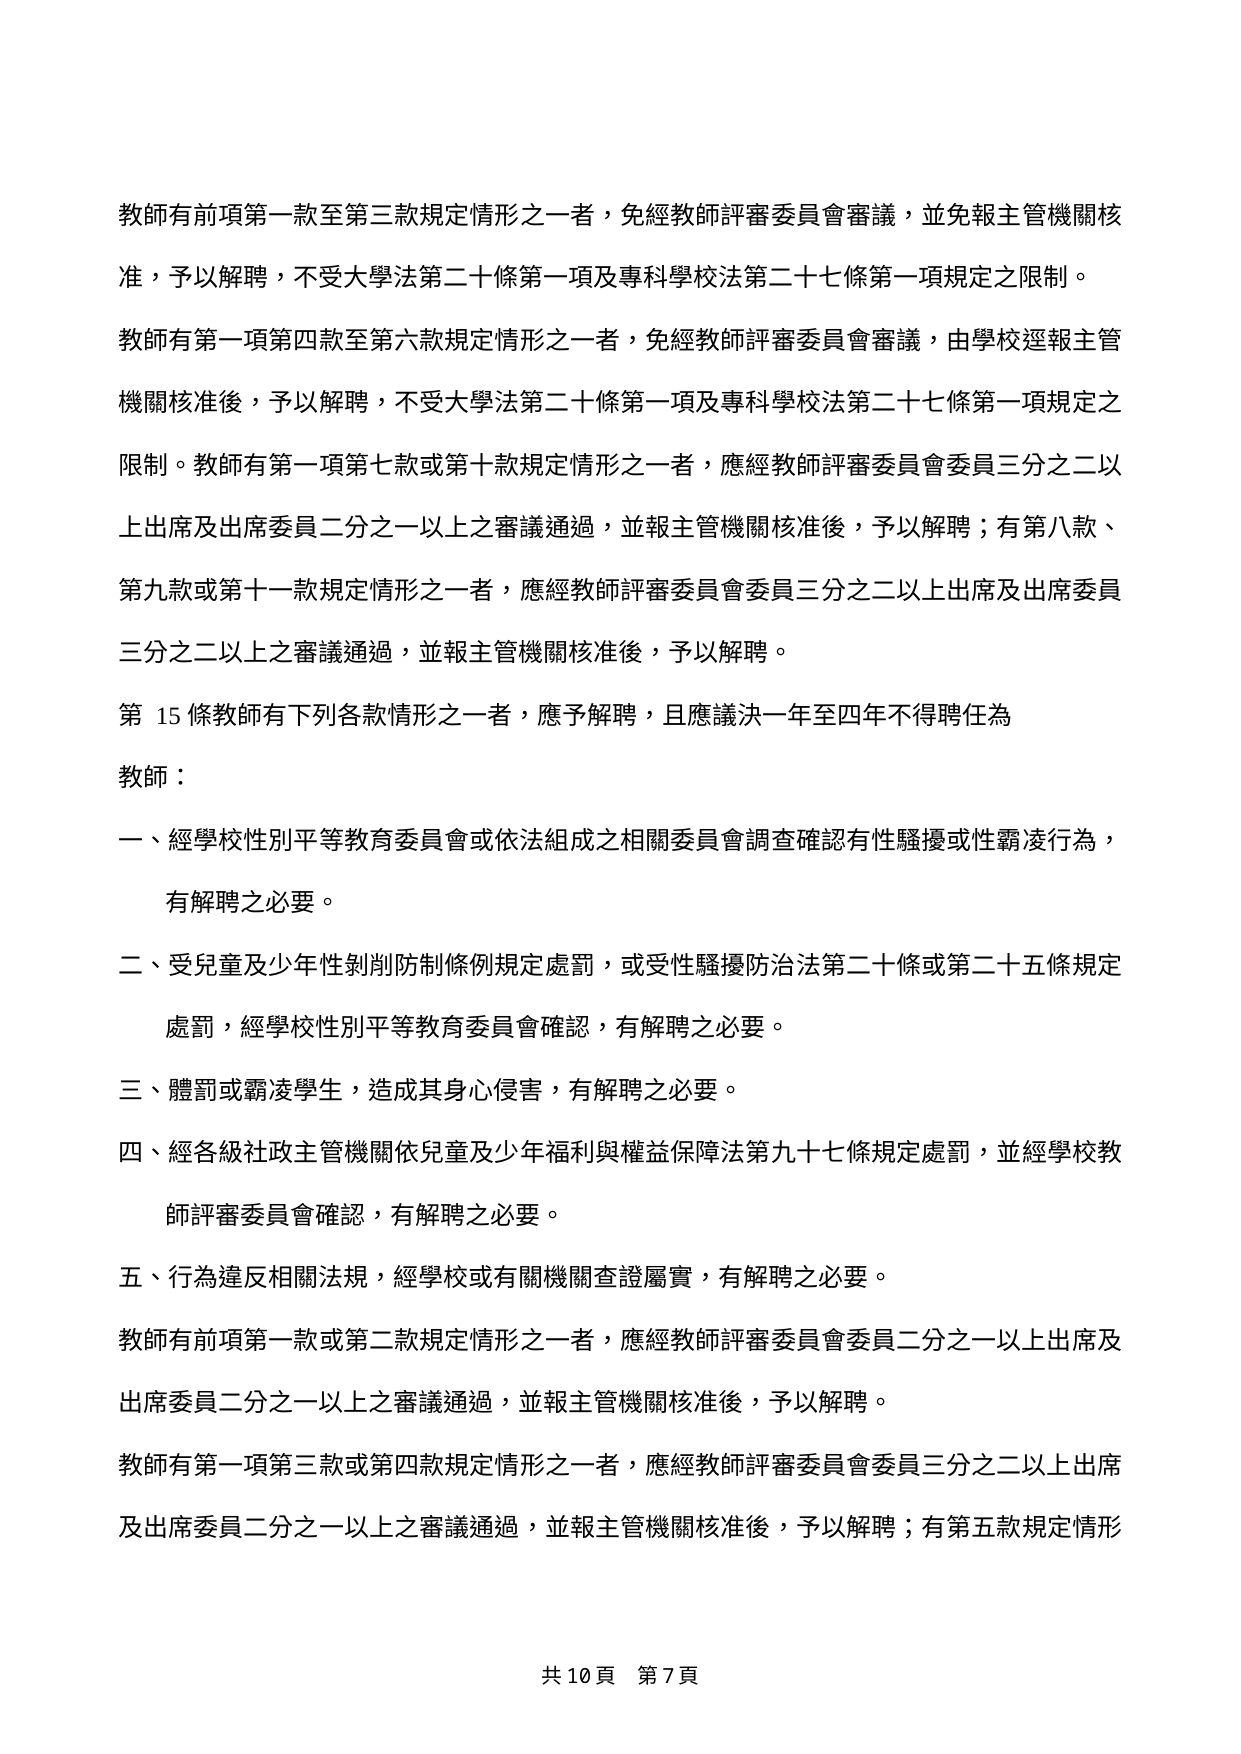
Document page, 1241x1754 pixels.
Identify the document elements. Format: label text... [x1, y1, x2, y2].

text 教師有前項第一款至第三款規定情形之一者，免經教師評審委員會審議，並免報主管機關核准，予以解聘，不受大學法第二十條第一項及專科學校法第二十七條第一項規定之限制。 [118, 172, 1122, 297]
text 教師有前項第一款或第二款規定情形之一者，應經教師評審委員會委員二分之一以上出席及出席委員二分之一以上之審議通過，並報主管機關核准後，予以解聘。 [118, 1297, 1122, 1422]
text 教師： [118, 734, 1122, 797]
text 二、受兒童及少年性剝削防制條例規定處罰，或受性騷擾防治法第二十條或第二十五條規定處罰，經學校性別平等教育委員會確認，有解聘之必要。 [118, 922, 1122, 1047]
text 一、經學校性別平等教育委員會或依法組成之相關委員會調查確認有性騷擾或性霸凌行為，有解聘之必要。 [118, 797, 1122, 922]
text 三、體罰或霸凌學生，造成其身心侵害，有解聘之必要。 [118, 1047, 1122, 1109]
text 教師有第一項第三款或第四款規定情形之一者，應經教師評審委員會委員三分之二以上出席及出席委員二分之一以上之審議通過，並報主管機關核准後，予以解聘；有第五款規定情形 [118, 1422, 1122, 1547]
text 五、行為違反相關法規，經學校或有關機關查證屬實，有解聘之必要。 [118, 1234, 1122, 1297]
text 第 15 條教師有下列各款情形之一者，應予解聘，且應議決一年至四年不得聘任為 [118, 672, 1122, 734]
text 四、經各級社政主管機關依兒童及少年福利與權益保障法第九十七條規定處罰，並經學校教師評審委員會確認，有解聘之必要。 [118, 1109, 1122, 1234]
text 教師有第一項第四款至第六款規定情形之一者，免經教師評審委員會審議，由學校逕報主管機關核准後，予以解聘，不受大學法第二十條第一項及專科學校法第二十七條第一項規定之限制。教師有第一項第七款或第十款規定情形之一者，應經教師評審委員會委員三分之二以上出席及出席委員二分之一以上之審議通過，並報主管機關核准後，予以解聘；有第八款、第九款或第十一款規定情形之一者，應經教師評審委員會委員三分之二以上出席及出席委員三分之二以上之審議通過，並報主管機關核准後，予以解聘。 [118, 297, 1122, 672]
